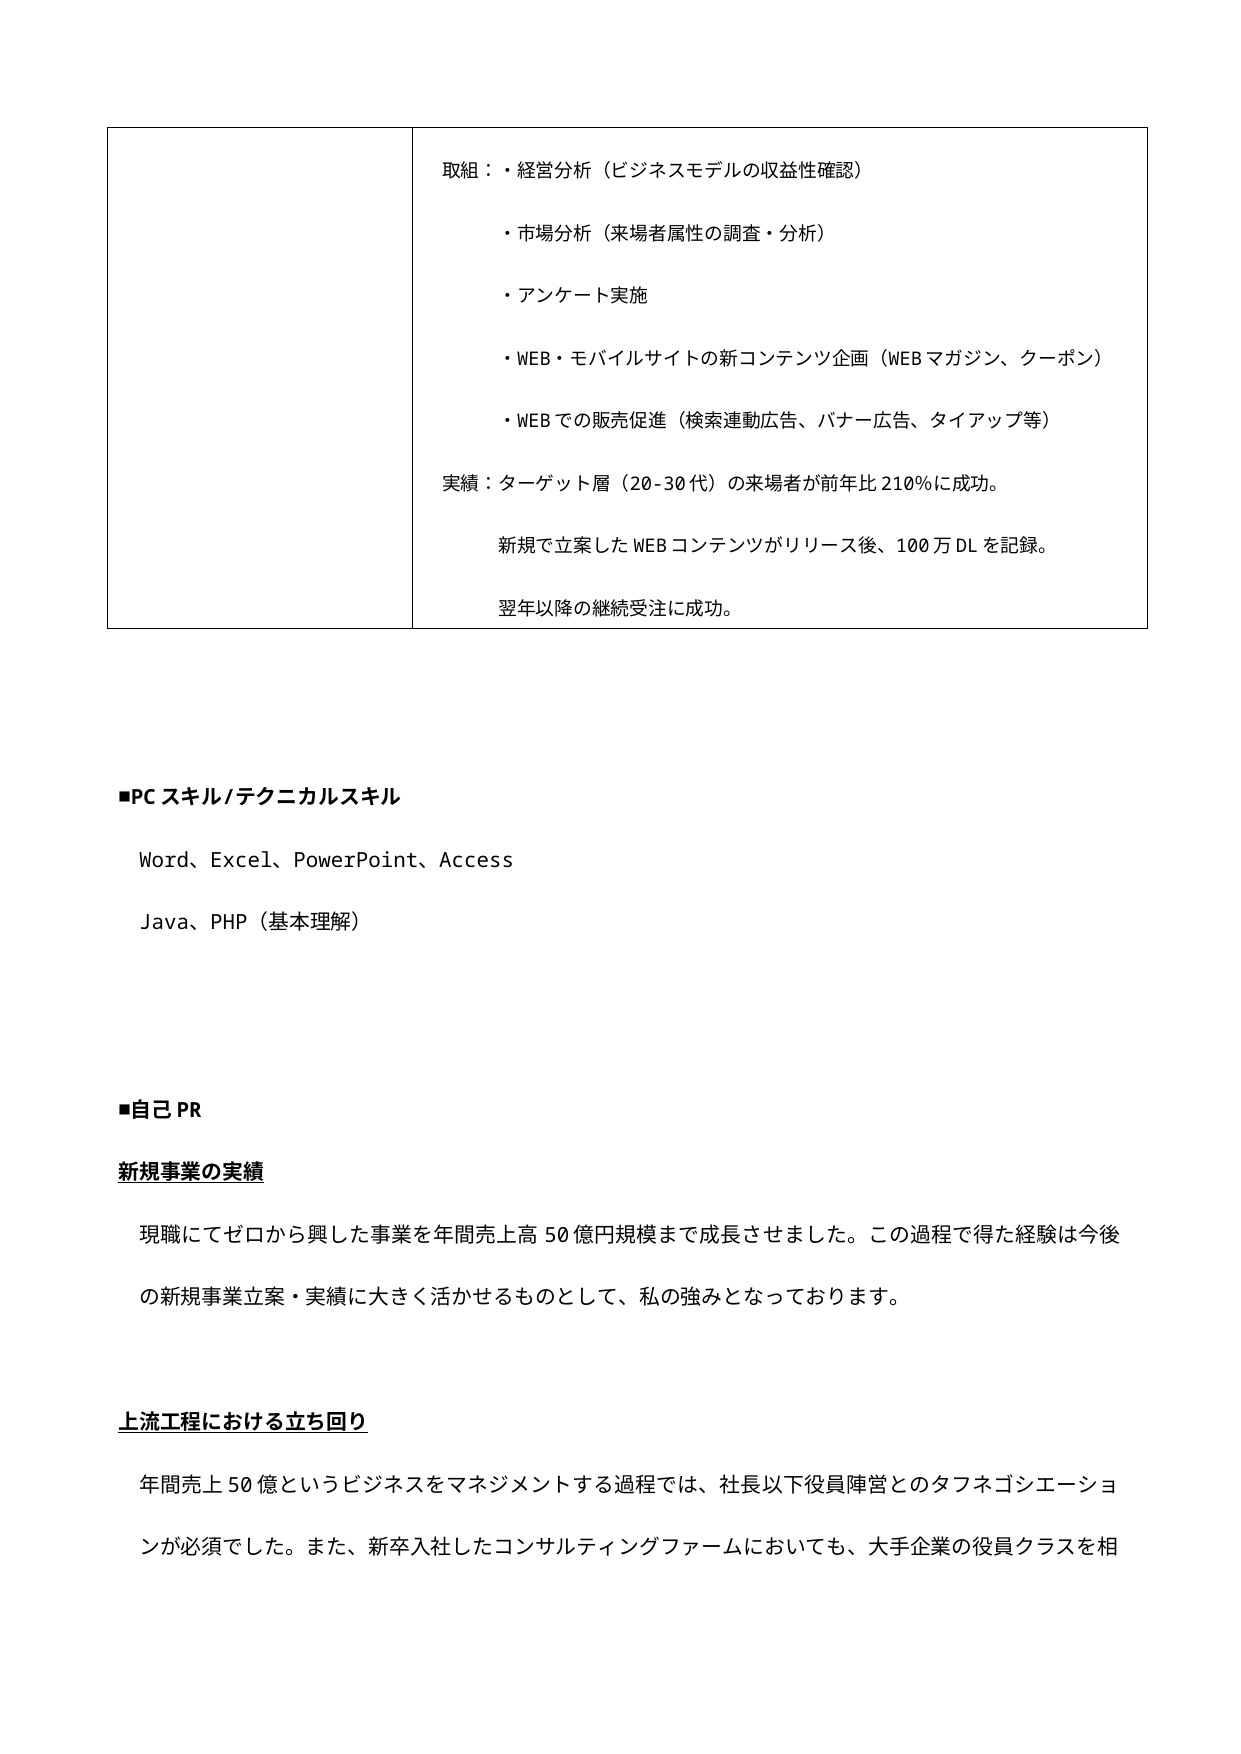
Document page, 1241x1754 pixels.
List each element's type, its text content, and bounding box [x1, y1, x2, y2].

table_cell [108, 128, 412, 628]
text 年間売上50億というビジネスをマネジメントする過程では、社長以下役員陣営とのタフネゴシエーションが必須でした。また、新卒入社したコンサルティングファームにおいても、大手企業の役員クラスを相 [139, 1442, 1122, 1567]
text ■PCスキル/テクニカルスキル [118, 754, 1122, 817]
text Java、PHP（基本理解） [139, 879, 1122, 942]
text 現職にてゼロから興した事業を年間売上高50億円規模まで成長させました。この過程で得た経験は今後の新規事業立案・実績に大きく活かせるものとして、私の強みとなっております。 [139, 1192, 1122, 1317]
text 上流工程における立ち回り [118, 1379, 1115, 1442]
table_cell 取組：・経営分析（ビジネスモデルの収益性確認） ・市場分析（来場者属性の調査・分析） ・アンケート実施 ・WEB・モバイルサイトの新コンテンツ企画（WEBマガジン、クーポン） ・WEBでの販売促進（検索連動広告、バナー広告、タイアップ等） 実績：ターゲット層（20-30代）の来場者が前年比210％に成功。 新規で立案したWEBコンテンツがリリース後、100万DLを記録。 翌年以降の継続受注に成功。 [413, 128, 1147, 628]
text 新規事業の実績 [118, 1129, 1115, 1192]
text ■自己PR [118, 1067, 1122, 1129]
text Word、Excel、PowerPoint、Access [139, 817, 1122, 879]
